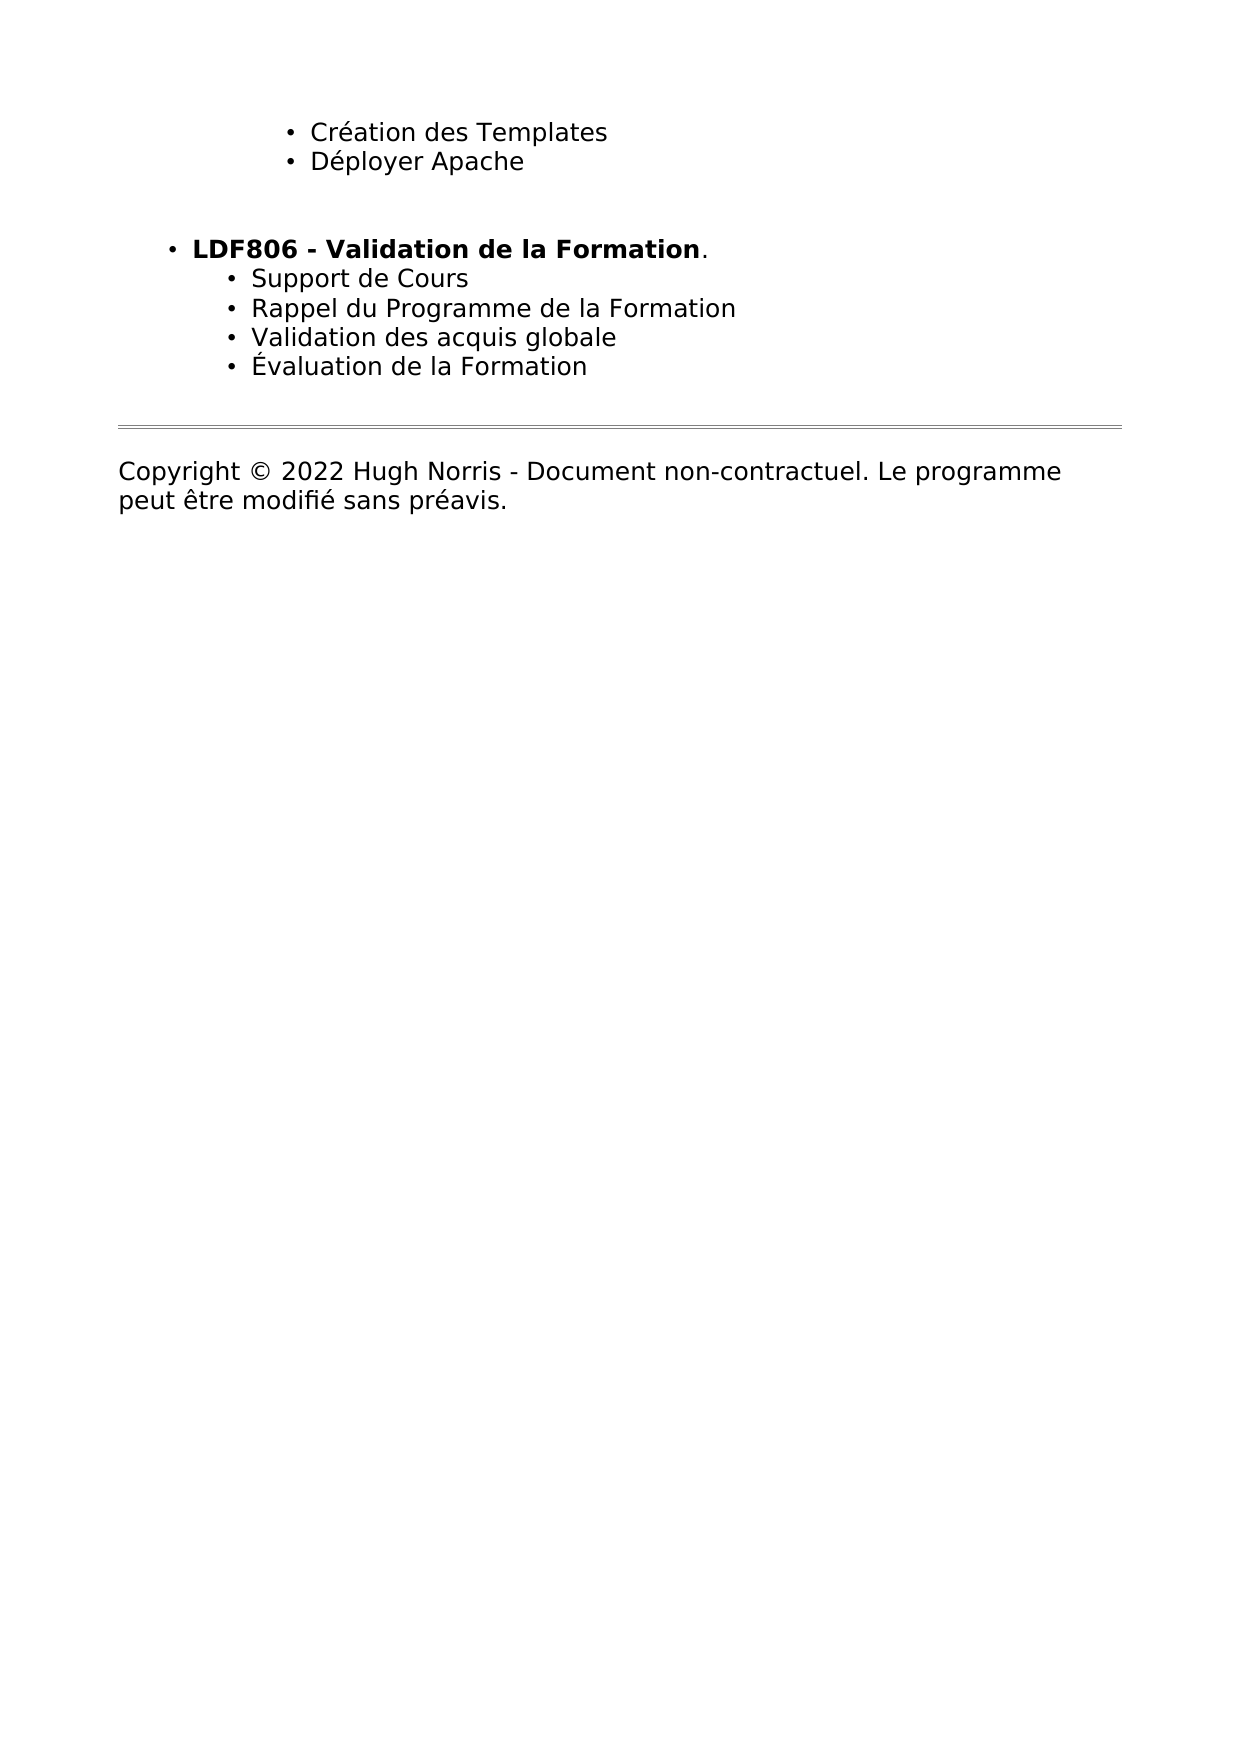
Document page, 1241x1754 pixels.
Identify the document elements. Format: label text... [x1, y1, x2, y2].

list Déployer Apache [295, 147, 1122, 176]
list Validation des acquis globale [236, 323, 1122, 352]
list LDF806 - Validation de la Formation. [177, 235, 1122, 264]
list Support de Cours [236, 264, 1122, 294]
list Évaluation de la Formation [236, 352, 1122, 381]
list Rappel du Programme de la Formation [236, 294, 1122, 323]
list Création des Templates [295, 118, 1122, 147]
text Copyright © 2022 Hugh Norris - Document non-contractuel. Le programme peut être modifié sans préavis. [118, 457, 1122, 515]
